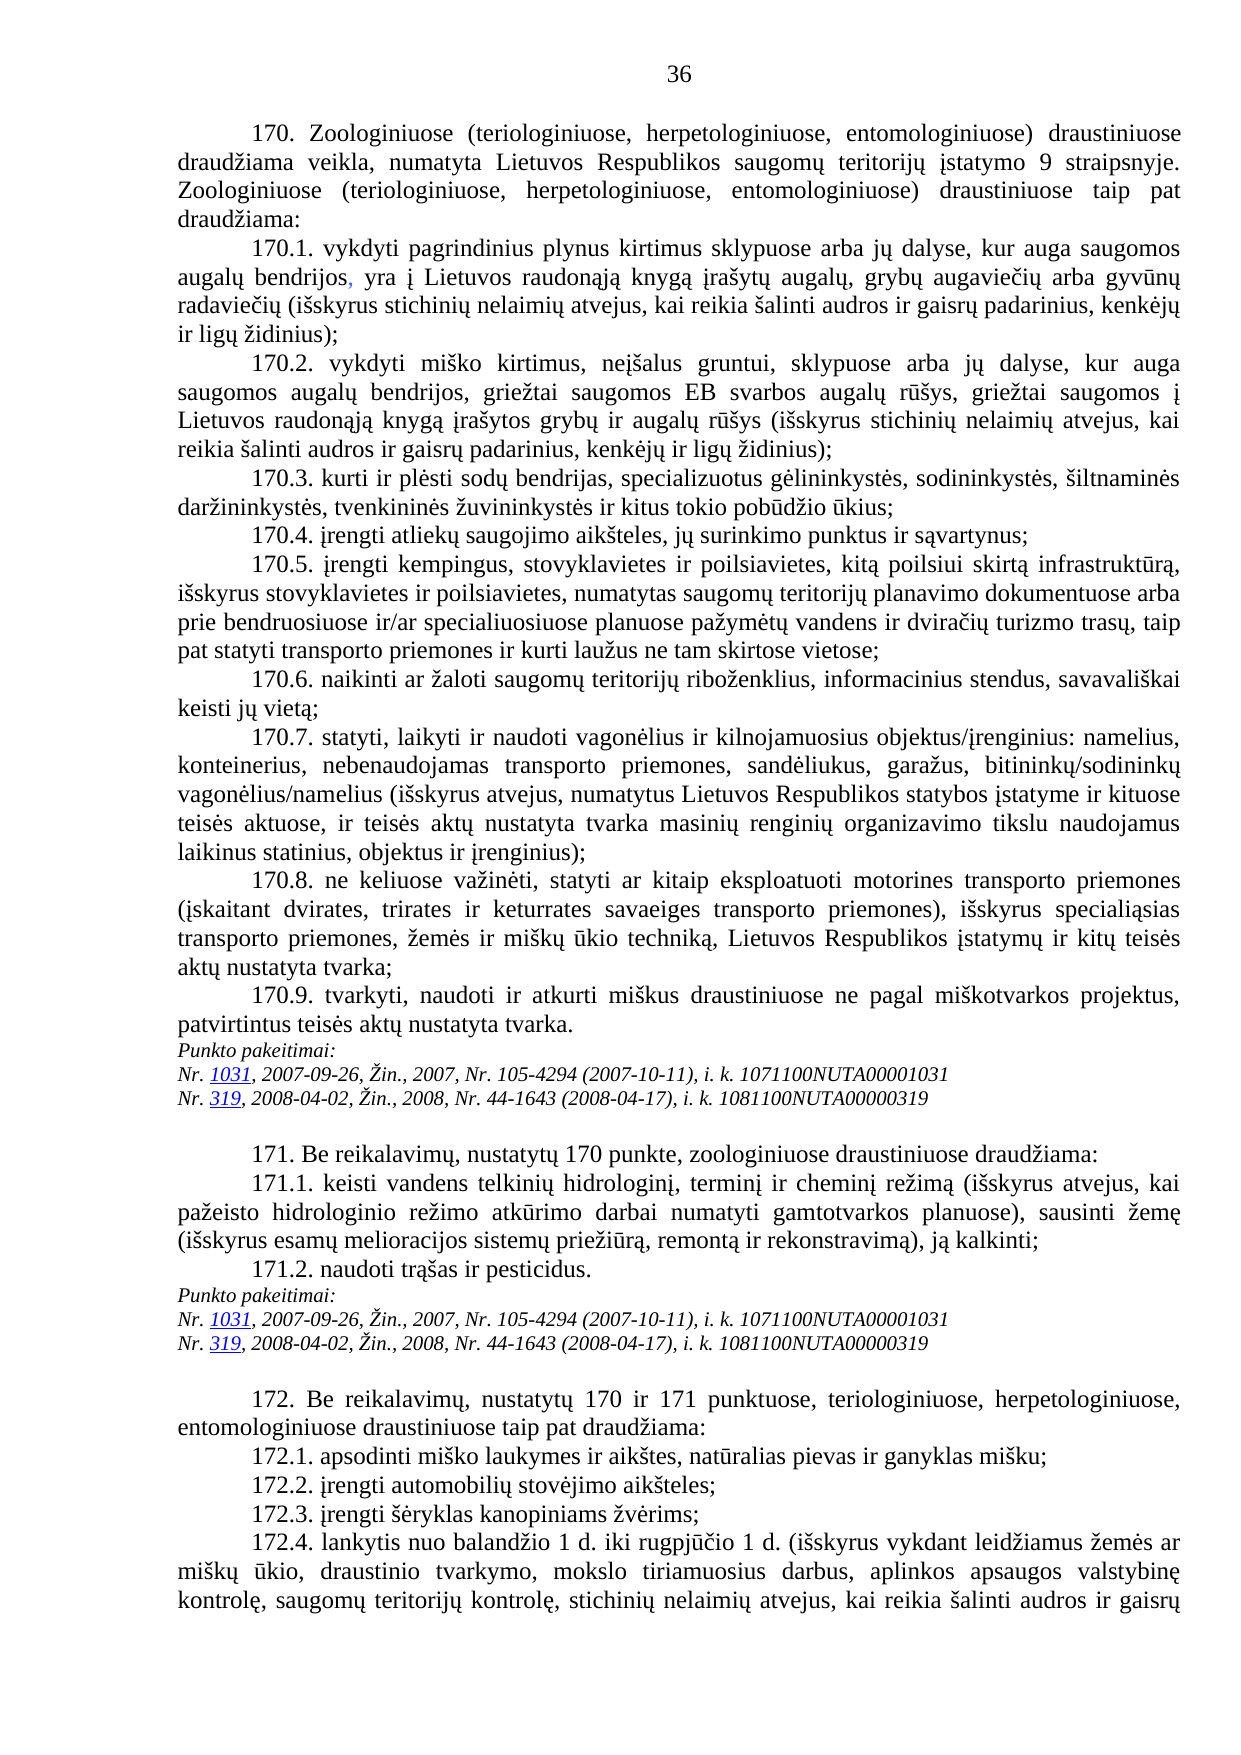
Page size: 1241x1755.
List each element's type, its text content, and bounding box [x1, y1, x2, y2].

text 172.4. lankytis nuo balandžio 1 d. iki rugpjūčio 1 d. (išskyrus vykdant leidžiamus žemės ar miškų ūkio, draustinio tvarkymo, mokslo tiriamuosius darbus, aplinkos apsaugos valstybinę kontrolę, saugomų teritorijų kontrolę, stichinių nelaimių atvejus, kai reikia šalinti audros ir gaisrų [177, 1527, 1181, 1614]
text 172.2. įrengti automobilių stovėjimo aikšteles; [177, 1470, 1181, 1499]
text 170.8. ne keliuose važinėti, statyti ar kitaip eksploatuoti motorines transporto priemones (įskaitant dvirates, trirates ir keturrates savaeiges transporto priemones), išskyrus specialiąsias transporto priemones, žemės ir miškų ūkio techniką, Lietuvos Respublikos įstatymų ir kitų teisės aktų nustatyta tvarka; [177, 866, 1181, 981]
text Nr. 1031, 2007-09-26, Žin., 2007, Nr. 105-4294 (2007-10-11), i. k. 1071100NUTA00001031 [177, 1062, 1181, 1086]
text 171.1. keisti vandens telkinių hidrologinį, terminį ir cheminį režimą (išskyrus atvejus, kai pažeisto hidrologinio režimo atkūrimo darbai numatyti gamtotvarkos planuose), sausinti žemę (išskyrus esamų melioracijos sistemų priežiūrą, remontą ir rekonstravimą), ją kalkinti; [177, 1168, 1181, 1254]
text 172.1. apsodinti miško laukymes ir aikštes, natūralias pievas ir ganyklas mišku; [177, 1441, 1181, 1470]
text Punkto pakeitimai: [177, 1283, 1181, 1307]
text 170.3. kurti ir plėsti sodų bendrijas, specializuotus gėlininkystės, sodininkystės, šiltnaminės daržininkystės, tvenkininės žuvininkystės ir kitus tokio pobūdžio ūkius; [177, 463, 1181, 521]
text 170.1. vykdyti pagrindinius plynus kirtimus sklypuose arba jų dalyse, kur auga saugomos augalų bendrijos, yra į Lietuvos raudonąją knygą įrašytų augalų, grybų augaviečių arba gyvūnų radaviečių (išskyrus stichinių nelaimių atvejus, kai reikia šalinti audros ir gaisrų padarinius, kenkėjų ir ligų židinius); [177, 233, 1181, 348]
text 170. Zoologiniuose (teriologiniuose, herpetologiniuose, entomologiniuose) draustiniuose draudžiama veikla, numatyta Lietuvos Respublikos saugomų teritorijų įstatymo 9 straipsnyje. Zoologiniuose (teriologiniuose, herpetologiniuose, entomologiniuose) draustiniuose taip pat draudžiama: [177, 118, 1181, 233]
text 170.6. naikinti ar žaloti saugomų teritorijų riboženklius, informacinius stendus, savavališkai keisti jų vietą; [177, 664, 1181, 722]
text 172. Be reikalavimų, nustatytų 170 ir 171 punktuose, teriologiniuose, herpetologiniuose, entomologiniuose draustiniuose taip pat draudžiama: [177, 1384, 1181, 1441]
text 170.2. vykdyti miško kirtimus, neįšalus gruntui, sklypuose arba jų dalyse, kur auga saugomos augalų bendrijos, griežtai saugomos EB svarbos augalų rūšys, griežtai saugomos į Lietuvos raudonąją knygą įrašytos grybų ir augalų rūšys (išskyrus stichinių nelaimių atvejus, kai reikia šalinti audros ir gaisrų padarinius, kenkėjų ir ligų židinius); [177, 348, 1181, 463]
text 170.4. įrengti atliekų saugojimo aikšteles, jų surinkimo punktus ir sąvartynus; [177, 521, 1181, 549]
text Nr. 1031, 2007-09-26, Žin., 2007, Nr. 105-4294 (2007-10-11), i. k. 1071100NUTA00001031 [177, 1307, 1181, 1331]
text Nr. 319, 2008-04-02, Žin., 2008, Nr. 44-1643 (2008-04-17), i. k. 1081100NUTA00000319 [177, 1331, 1181, 1355]
text Punkto pakeitimai: [177, 1038, 1181, 1062]
text 170.5. įrengti kempingus, stovyklavietes ir poilsiavietes, kitą poilsiui skirtą infrastruktūrą, išskyrus stovyklavietes ir poilsiavietes, numatytas saugomų teritorijų planavimo dokumentuose arba prie bendruosiuose ir/ar specialiuosiuose planuose pažymėtų vandens ir dviračių turizmo trasų, taip pat statyti transporto priemones ir kurti laužus ne tam skirtose vietose; [177, 549, 1181, 664]
text 170.7. statyti, laikyti ir naudoti vagonėlius ir kilnojamuosius objektus/įrenginius: namelius, konteinerius, nebenaudojamas transporto priemones, sandėliukus, garažus, bitininkų/sodininkų vagonėlius/namelius (išskyrus atvejus, numatytus Lietuvos Respublikos statybos įstatyme ir kituose teisės aktuose, ir teisės aktų nustatyta tvarka masinių renginių organizavimo tikslu naudojamus laikinus statinius, objektus ir įrenginius); [177, 722, 1181, 866]
text 171.2. naudoti trąšas ir pesticidus. [177, 1254, 1181, 1283]
text 170.9. tvarkyti, naudoti ir atkurti miškus draustiniuose ne pagal miškotvarkos projektus, patvirtintus teisės aktų nustatyta tvarka. [177, 981, 1181, 1038]
text Nr. 319, 2008-04-02, Žin., 2008, Nr. 44-1643 (2008-04-17), i. k. 1081100NUTA00000319 [177, 1086, 1181, 1110]
text 171. Be reikalavimų, nustatytų 170 punkte, zoologiniuose draustiniuose draudžiama: [177, 1139, 1181, 1168]
text 172.3. įrengti šėryklas kanopiniams žvėrims; [177, 1499, 1181, 1527]
